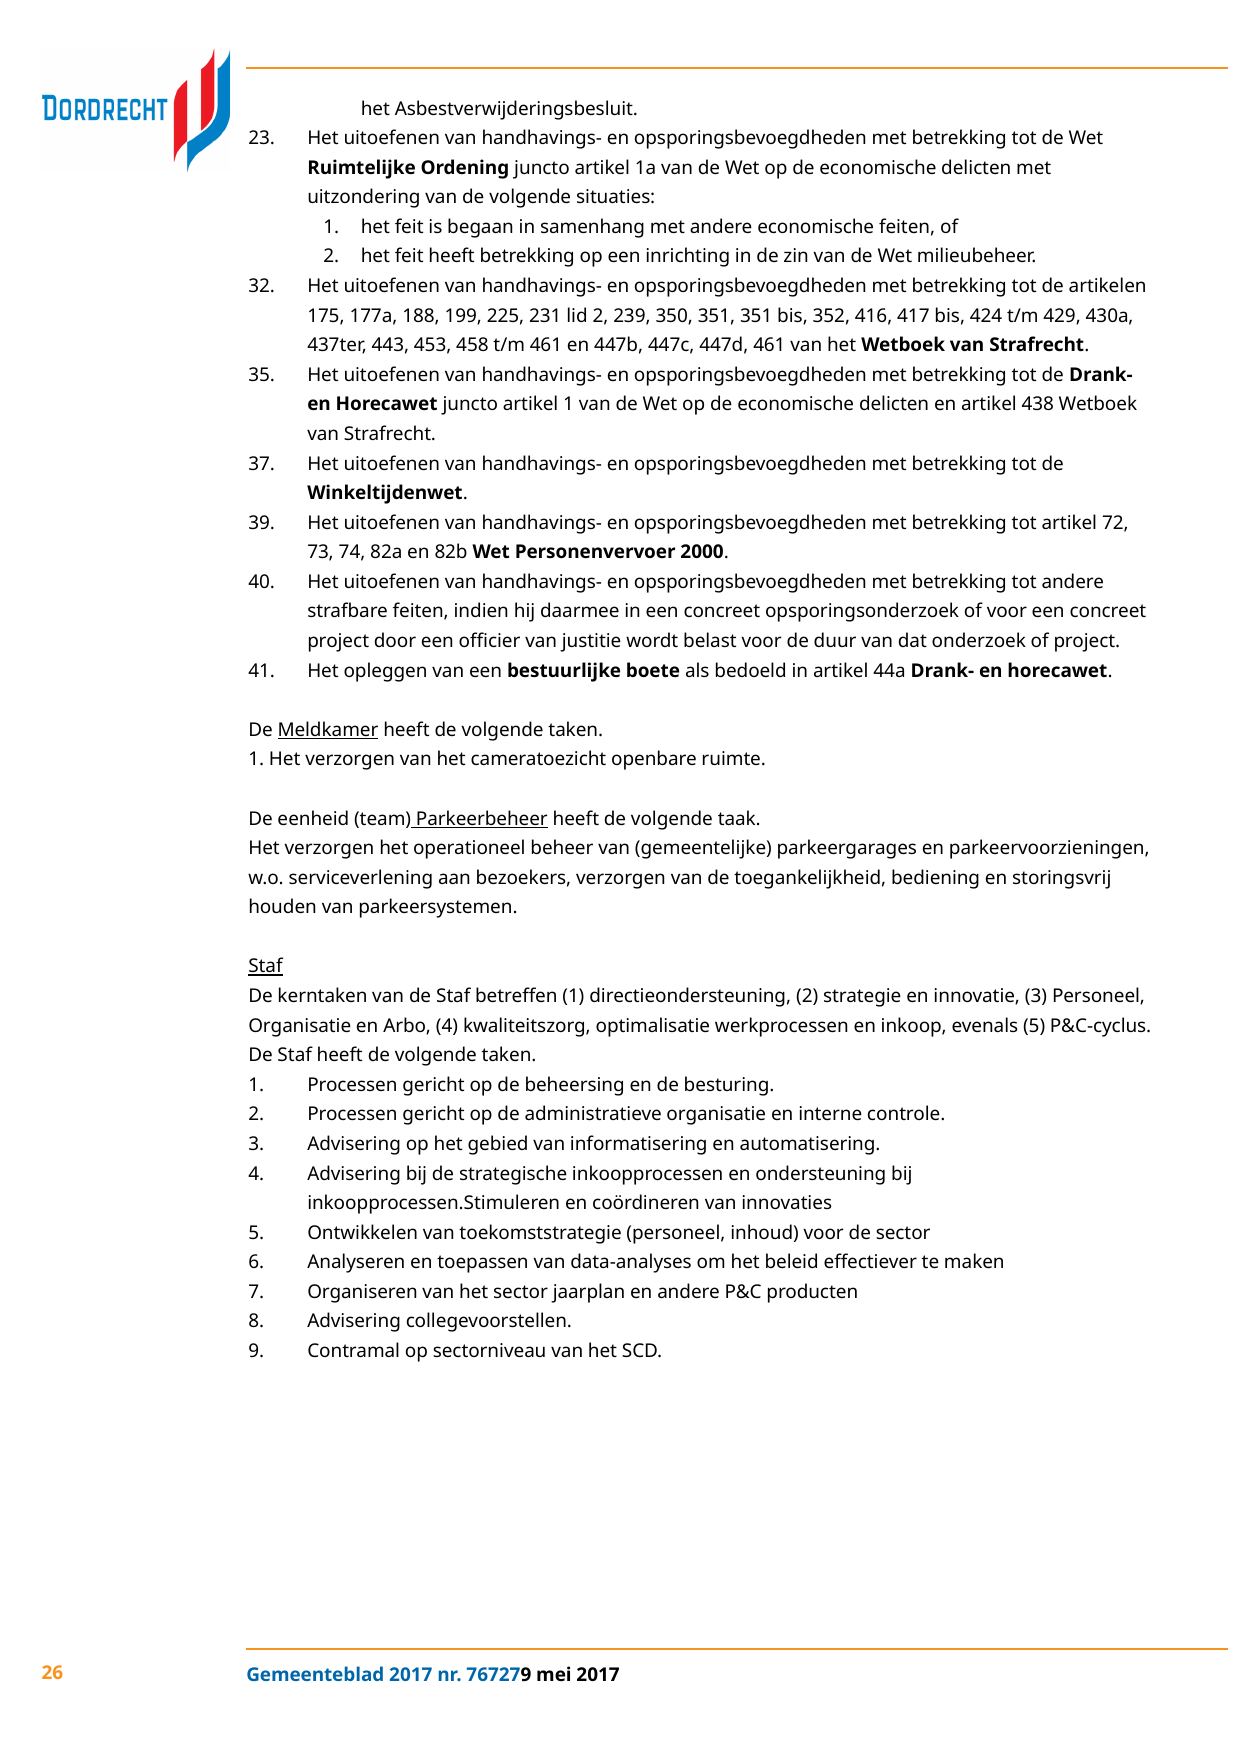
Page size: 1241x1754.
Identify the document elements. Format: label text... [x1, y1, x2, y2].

list Organiseren van het sector jaarplan en andere P&C producten [248, 1278, 1152, 1304]
list Advisering bij de strategische inkoopprocessen en ondersteuning bij inkoopprocessen.Stimuleren en coördineren van innovaties [248, 1160, 1152, 1215]
text Staf [248, 953, 1152, 978]
text De Staf heeft de volgende taken. [248, 1041, 1152, 1067]
list Advisering op het gebied van informatisering en automatisering. [248, 1130, 1152, 1156]
list Processen gericht op de beheersing en de besturing. [248, 1071, 1152, 1097]
text 1. Het verzorgen van het cameratoezicht openbare ruimte. [248, 746, 1152, 771]
list het feit heeft betrekking op een inrichting in de zin van de Wet milieubeheer. [323, 243, 1152, 268]
list Het uitoefenen van handhavings- en opsporingsbevoegdheden met betrekking tot de Winkeltijdenwet. [248, 450, 1152, 505]
list Het uitoefenen van handhavings- en opsporingsbevoegdheden met betrekking tot de artikelen 175, 177a, 188, 199, 225, 231 lid 2, 239, 350, 351, 351 bis, 352, 416, 417 bis, 424 t/m 429, 430a, 437ter, 443, 453, 458 t/m 461 en 447b, 447c, 447d, 461 van het Wetboek van Strafrecht. [248, 272, 1152, 357]
list Advisering collegevoorstellen. [248, 1308, 1152, 1333]
list Het uitoefenen van handhavings- en opsporingsbevoegdheden met betrekking tot de Drank- en Horecawet juncto artikel 1 van de Wet op de economische delicten en artikel 438 Wetboek van Strafrecht. [248, 361, 1152, 446]
text De kerntaken van de Staf betreffen (1) directieondersteuning, (2) strategie en innovatie, (3) Personeel, Organisatie en Arbo, (4) kwaliteitszorg, optimalisatie werkprocessen en inkoop, evenals (5) P&C-cyclus. [248, 982, 1152, 1038]
picture [41, 47, 231, 172]
text De Meldkamer heeft de volgende taken. [248, 716, 1152, 742]
list het Asbestverwijderingsbesluit. [323, 95, 1152, 121]
list Processen gericht op de administratieve organisatie en interne controle. [248, 1101, 1152, 1126]
list Het uitoefenen van handhavings- en opsporingsbevoegdheden met betrekking tot andere strafbare feiten, indien hij daarmee in een concreet opsporingsonderzoek of voor een concreet project door een officier van justitie wordt belast voor de duur van dat onderzoek of project. [248, 568, 1152, 653]
list Ontwikkelen van toekomststrategie (personeel, inhoud) voor de sector [248, 1219, 1152, 1245]
list Het opleggen van een bestuurlijke boete als bedoeld in artikel 44a Drank- en horecawet. [248, 657, 1152, 683]
list Het uitoefenen van handhavings- en opsporingsbevoegdheden met betrekking tot de Wet Ruimtelijke Ordening juncto artikel 1a van de Wet op de economische delicten met uitzondering van de volgende situaties: [248, 124, 1152, 209]
list het feit is begaan in samenhang met andere economische feiten, of [323, 213, 1152, 239]
list Het uitoefenen van handhavings- en opsporingsbevoegdheden met betrekking tot artikel 72, 73, 74, 82a en 82b Wet Personenvervoer 2000. [248, 509, 1152, 564]
list Analyseren en toepassen van data-analyses om het beleid effectiever te maken [248, 1248, 1152, 1274]
list Contramal op sectorniveau van het SCD. [248, 1337, 1152, 1363]
text De eenheid (team) Parkeerbeheer heeft de volgende taak. [248, 805, 1152, 831]
text Het verzorgen het operationeel beheer van (gemeentelijke) parkeergarages en parkeervoorzieningen, w.o. serviceverlening aan bezoekers, verzorgen van de toegankelijkheid, bediening en storingsvrij houden van parkeersystemen. [248, 834, 1152, 919]
